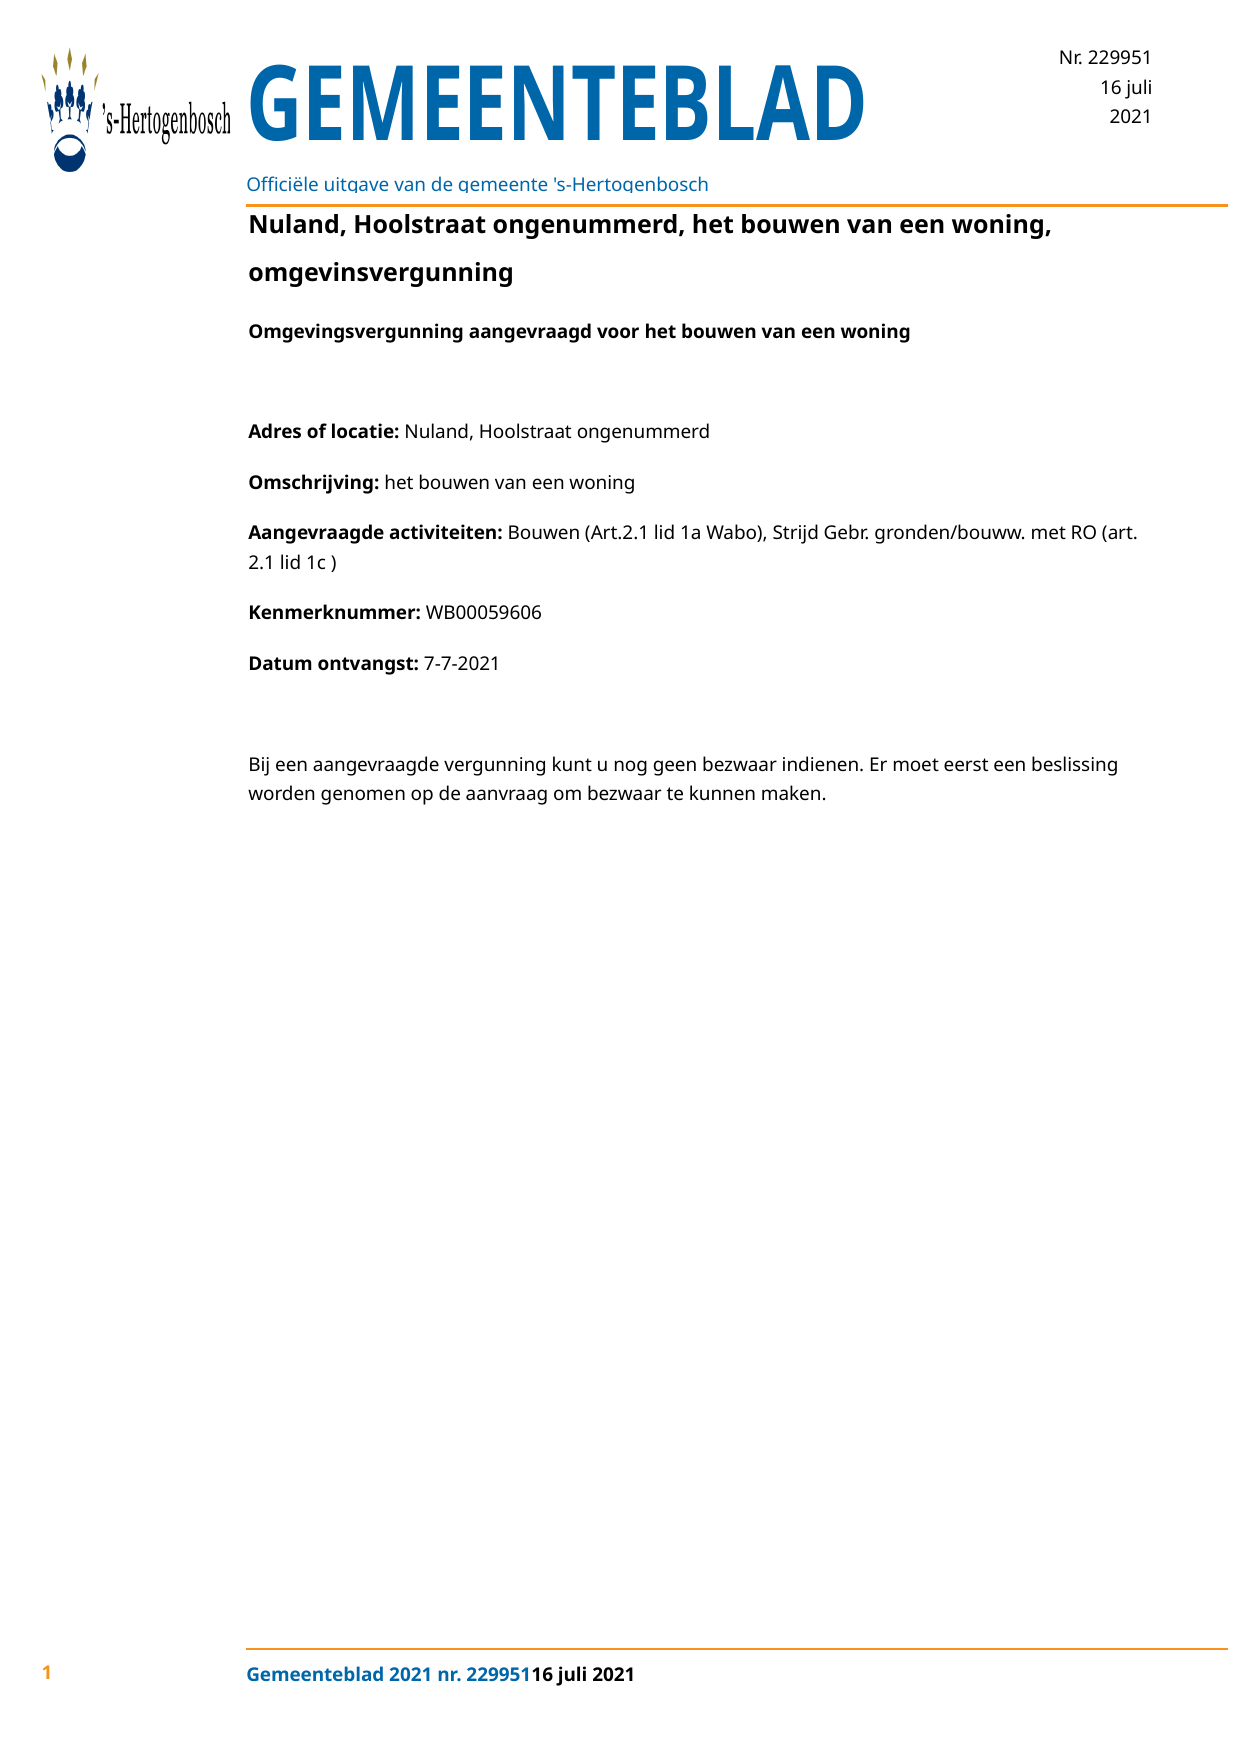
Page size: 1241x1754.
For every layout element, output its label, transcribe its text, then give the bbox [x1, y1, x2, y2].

text Omgevingsvergunning aangevraagd voor het bouwen van een woning [248, 318, 1152, 344]
text Bij een aangevraagde vergunning kunt u nog geen bezwaar indienen. Er moet eerst een beslissing worden genomen op de aanvraag om bezwaar te kunnen maken. [248, 751, 1152, 806]
picture [41, 47, 231, 172]
text Kenmerknummer: WB00059606 [248, 599, 1152, 625]
text Aangevraagde activiteiten: Bouwen (Art.2.1 lid 1a Wabo), Strijd Gebr. gronden/bouww. met RO (art. 2.1 lid 1c ) [248, 519, 1152, 575]
text Adres of locatie: Nuland, Hoolstraat ongenummerd [248, 419, 1152, 444]
text Omschrijving: het bouwen van een woning [248, 469, 1152, 495]
text Nuland, Hoolstraat ongenummerd, het bouwen van een woning, omgevinsvergunning [248, 207, 1152, 288]
text Datum ontvangst: 7-7-2021 [248, 650, 1152, 676]
